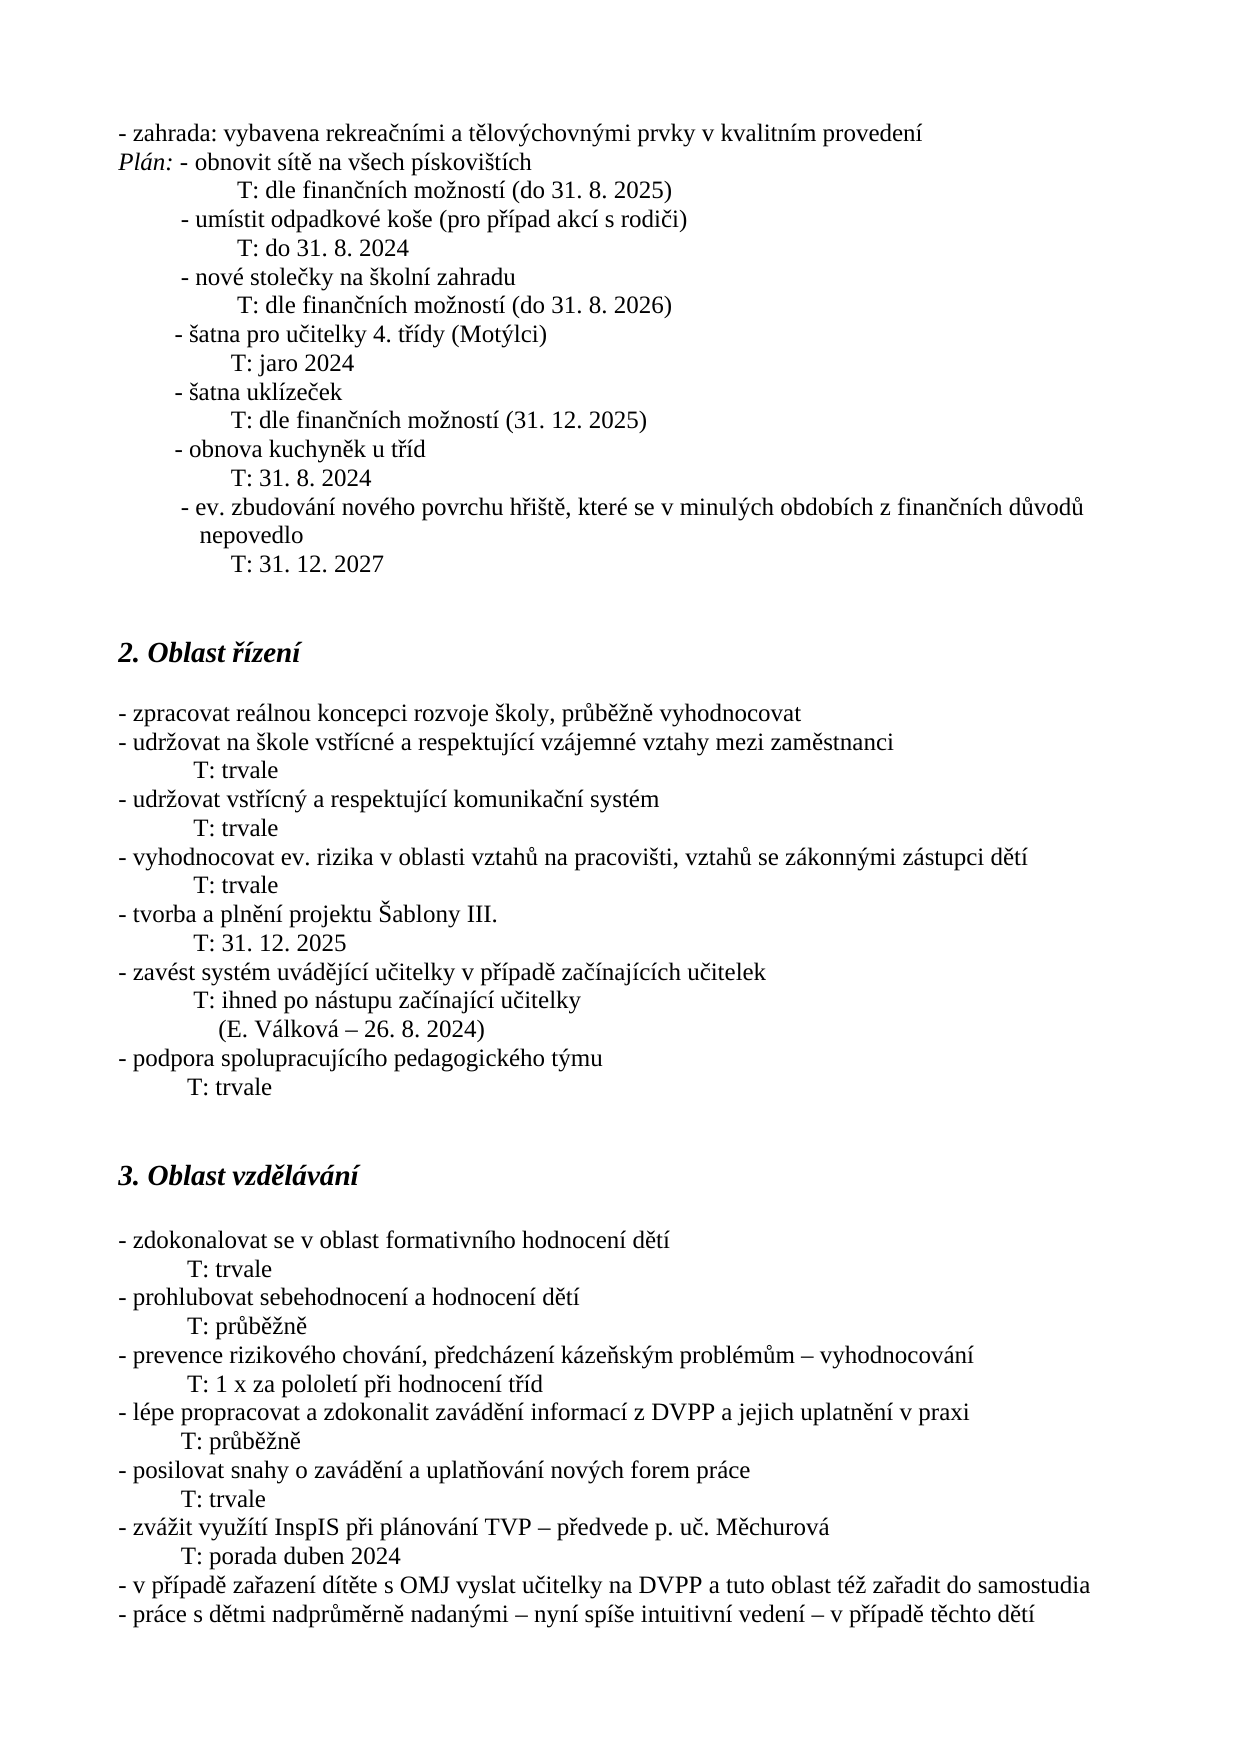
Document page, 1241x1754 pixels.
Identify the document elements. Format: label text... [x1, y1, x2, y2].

text T: ihned po nástupu začínající učitelky [118, 985, 1122, 1014]
text - prohlubovat sebehodnocení a hodnocení dětí [118, 1282, 1122, 1311]
text - prevence rizikového chování, předcházení kázeňským problémům – vyhodnocování [118, 1340, 1122, 1369]
text - zavést systém uvádějící učitelky v případě začínajících učitelek [118, 957, 1122, 985]
text T: dle finančních možností (31. 12. 2025) [118, 406, 1122, 434]
text - šatna pro učitelky 4. třídy (Motýlci) [118, 319, 1122, 348]
text - zdokonalovat se v oblast formativního hodnocení dětí [118, 1225, 1122, 1254]
text T: trvale [118, 1484, 1122, 1512]
text 2. Oblast řízení [118, 636, 1122, 669]
text (E. Válková – 26. 8. 2024) [118, 1014, 1122, 1043]
text - obnova kuchyněk u tříd [118, 434, 1122, 463]
text - nové stolečky na školní zahradu [118, 262, 1122, 291]
text - lépe propracovat a zdokonalit zavádění informací z DVPP a jejich uplatnění v praxi [118, 1397, 1122, 1426]
text T: trvale [118, 813, 1122, 842]
text T: 1 x za pololetí při hodnocení tříd [118, 1369, 1122, 1397]
text Plán: - obnovit sítě na všech pískovištích [118, 147, 1122, 176]
text - posilovat snahy o zavádění a uplatňování nových forem práce [118, 1455, 1122, 1484]
text nepovedlo [118, 521, 1122, 549]
text - zpracovat reálnou koncepci rozvoje školy, průběžně vyhodnocovat [118, 698, 1122, 727]
text T: trvale [118, 870, 1122, 899]
text - udržovat na škole vstřícné a respektující vzájemné vztahy mezi zaměstnanci [118, 727, 1122, 755]
text T: porada duben 2024 [118, 1541, 1122, 1570]
text - šatna uklízeček [118, 377, 1122, 406]
text - zvážit využítí InspIS při plánování TVP – předvede p. uč. Měchurová [118, 1512, 1122, 1541]
text - zahrada: vybavena rekreačními a tělovýchovnými prvky v kvalitním provedení [118, 118, 1122, 147]
text - podpora spolupracujícího pedagogického týmu [118, 1043, 1122, 1072]
text - umístit odpadkové koše (pro případ akcí s rodiči) [118, 204, 1122, 233]
text T: jaro 2024 [118, 348, 1122, 377]
text - udržovat vstřícný a respektující komunikační systém [118, 784, 1122, 813]
text T: průběžně [118, 1426, 1122, 1455]
text T: do 31. 8. 2024 [118, 233, 1122, 262]
text - práce s dětmi nadprůměrně nadanými – nyní spíše intuitivní vedení – v případě těchto dětí [118, 1599, 1122, 1627]
text T: dle finančních možností (do 31. 8. 2026) [118, 291, 1122, 319]
text - vyhodnocovat ev. rizika v oblasti vztahů na pracovišti, vztahů se zákonnými zástupci dětí [118, 842, 1122, 870]
text T: trvale [118, 1254, 1122, 1282]
text 3. Oblast vzdělávání [118, 1158, 1122, 1191]
text T: trvale [118, 1072, 1122, 1100]
text T: 31. 12. 2025 [118, 928, 1122, 957]
text T: 31. 12. 2027 [118, 549, 1122, 578]
text T: průběžně [118, 1311, 1122, 1340]
text T: 31. 8. 2024 [118, 463, 1122, 492]
text - tvorba a plnění projektu Šablony III. [118, 899, 1122, 928]
text T: trvale [118, 755, 1122, 784]
text - ev. zbudování nového povrchu hřiště, které se v minulých obdobích z finančních důvodů [118, 492, 1122, 521]
text - v případě zařazení dítěte s OMJ vyslat učitelky na DVPP a tuto oblast též zařadit do samostudia [118, 1570, 1122, 1599]
text T: dle finančních možností (do 31. 8. 2025) [118, 176, 1122, 204]
